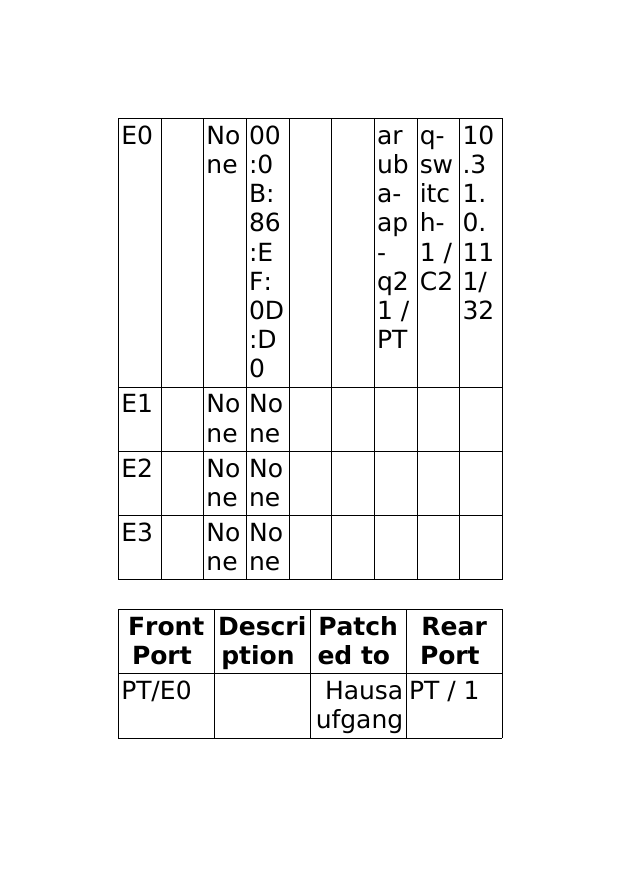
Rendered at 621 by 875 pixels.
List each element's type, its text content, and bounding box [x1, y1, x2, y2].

table_cell None [247, 452, 289, 515]
table_cell [162, 388, 203, 451]
table_cell None [204, 119, 246, 387]
table_cell [162, 119, 203, 387]
table_cell E3 [119, 516, 161, 579]
table_cell [418, 516, 459, 579]
table_cell [290, 388, 331, 451]
table_header Rear Port [407, 610, 502, 673]
table_cell None [204, 516, 246, 579]
table_cell PT/E0 [119, 674, 214, 738]
table_cell [375, 516, 417, 579]
table_cell [460, 452, 502, 515]
table_cell PT / 1 [407, 674, 502, 738]
table_cell None [204, 388, 246, 451]
table_cell [290, 516, 331, 579]
table_cell [162, 516, 203, 579]
table_cell [162, 452, 203, 515]
table_cell None [204, 452, 246, 515]
table_cell [215, 674, 310, 738]
table_cell q-switch-1 / C2 [418, 119, 459, 387]
table_cell [332, 388, 374, 451]
table_header Front Port [119, 610, 214, 673]
table_cell [375, 388, 417, 451]
table_header Patched to [311, 610, 406, 673]
table_cell Hausaufgang [311, 674, 406, 738]
table_cell [332, 516, 374, 579]
table_header Description [215, 610, 310, 673]
table_cell aruba-ap-q21 / PT [375, 119, 417, 387]
table_cell [290, 452, 331, 515]
table_cell [460, 516, 502, 579]
table_cell None [247, 388, 289, 451]
table_cell [290, 119, 331, 387]
table_cell [418, 388, 459, 451]
table_cell [460, 388, 502, 451]
table_cell E2 [119, 452, 161, 515]
table_cell [418, 452, 459, 515]
table_cell E0 [119, 119, 161, 387]
table_cell [332, 119, 374, 387]
table_cell 00:0B:86:EF:0D:D0 [247, 119, 289, 387]
table_cell [332, 452, 374, 515]
table_cell [375, 452, 417, 515]
table_cell E1 [119, 388, 161, 451]
table_cell 10.31.0.111/32 [460, 119, 502, 387]
table_cell None [247, 516, 289, 579]
